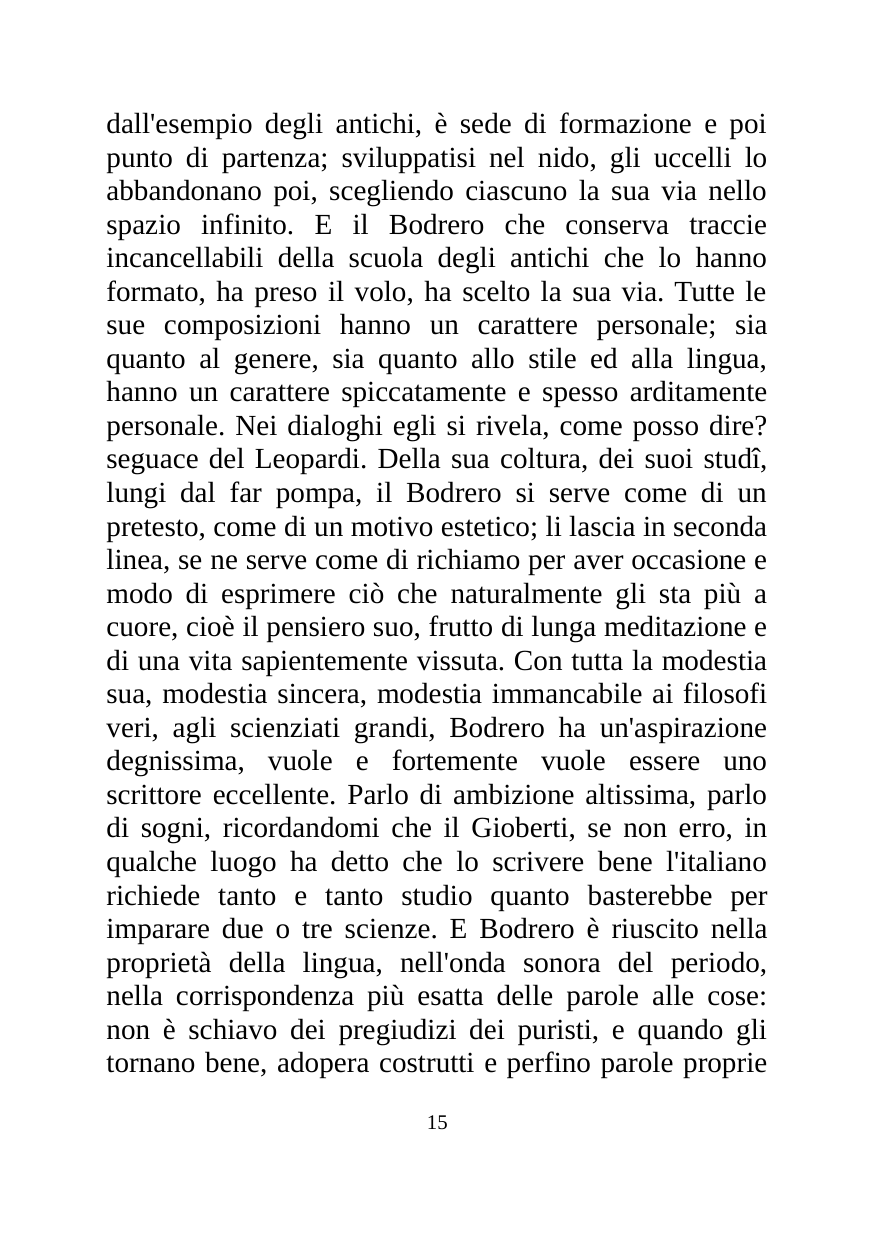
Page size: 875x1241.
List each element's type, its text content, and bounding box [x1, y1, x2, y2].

text dall'esempio degli antichi, è sede di formazione e poi punto di partenza; sviluppatisi nel nido, gli uccelli lo abbandonano poi, scegliendo ciascuno la sua via nello spazio infinito. E il Bodrero che conserva traccie incancellabili della scuola degli antichi che lo hanno formato, ha preso il volo, ha scelto la sua via. Tutte le sue composizioni hanno un carattere personale; sia quanto al genere, sia quanto allo stile ed alla lingua, hanno un carattere spiccatamente e spesso arditamente personale. Nei dialoghi egli si rivela, come posso dire? seguace del Leopardi. Della sua coltura, dei suoi studî, lungi dal far pompa, il Bodrero si serve come di un pretesto, come di un motivo estetico; li lascia in seconda linea, se ne serve come di richiamo per aver occasione e modo di esprimere ciò che naturalmente gli sta più a cuore, cioè il pensiero suo, frutto di lunga meditazione e di una vita sapientemente vissuta. Con tutta la modestia sua, modestia sincera, modestia immancabile ai filosofi veri, agli scienziati grandi, Bodrero ha un'aspirazione degnissima, vuole e fortemente vuole essere uno scrittore eccellente. Parlo di ambizione altissima, parlo di sogni, ricordandomi che il Gioberti, se non erro, in qualche luogo ha detto che lo scrivere bene l'italiano richiede tanto e tanto studio quanto basterebbe per imparare due o tre scienze. E Bodrero è riuscito nella proprietà della lingua, nell'onda sonora del periodo, nella corrispondenza più esatta delle parole alle cose: non è schiavo dei pregiudizi dei puristi, e quando gli tornano bene, adopera costrutti e perfino parole proprie [106, 106, 768, 1079]
